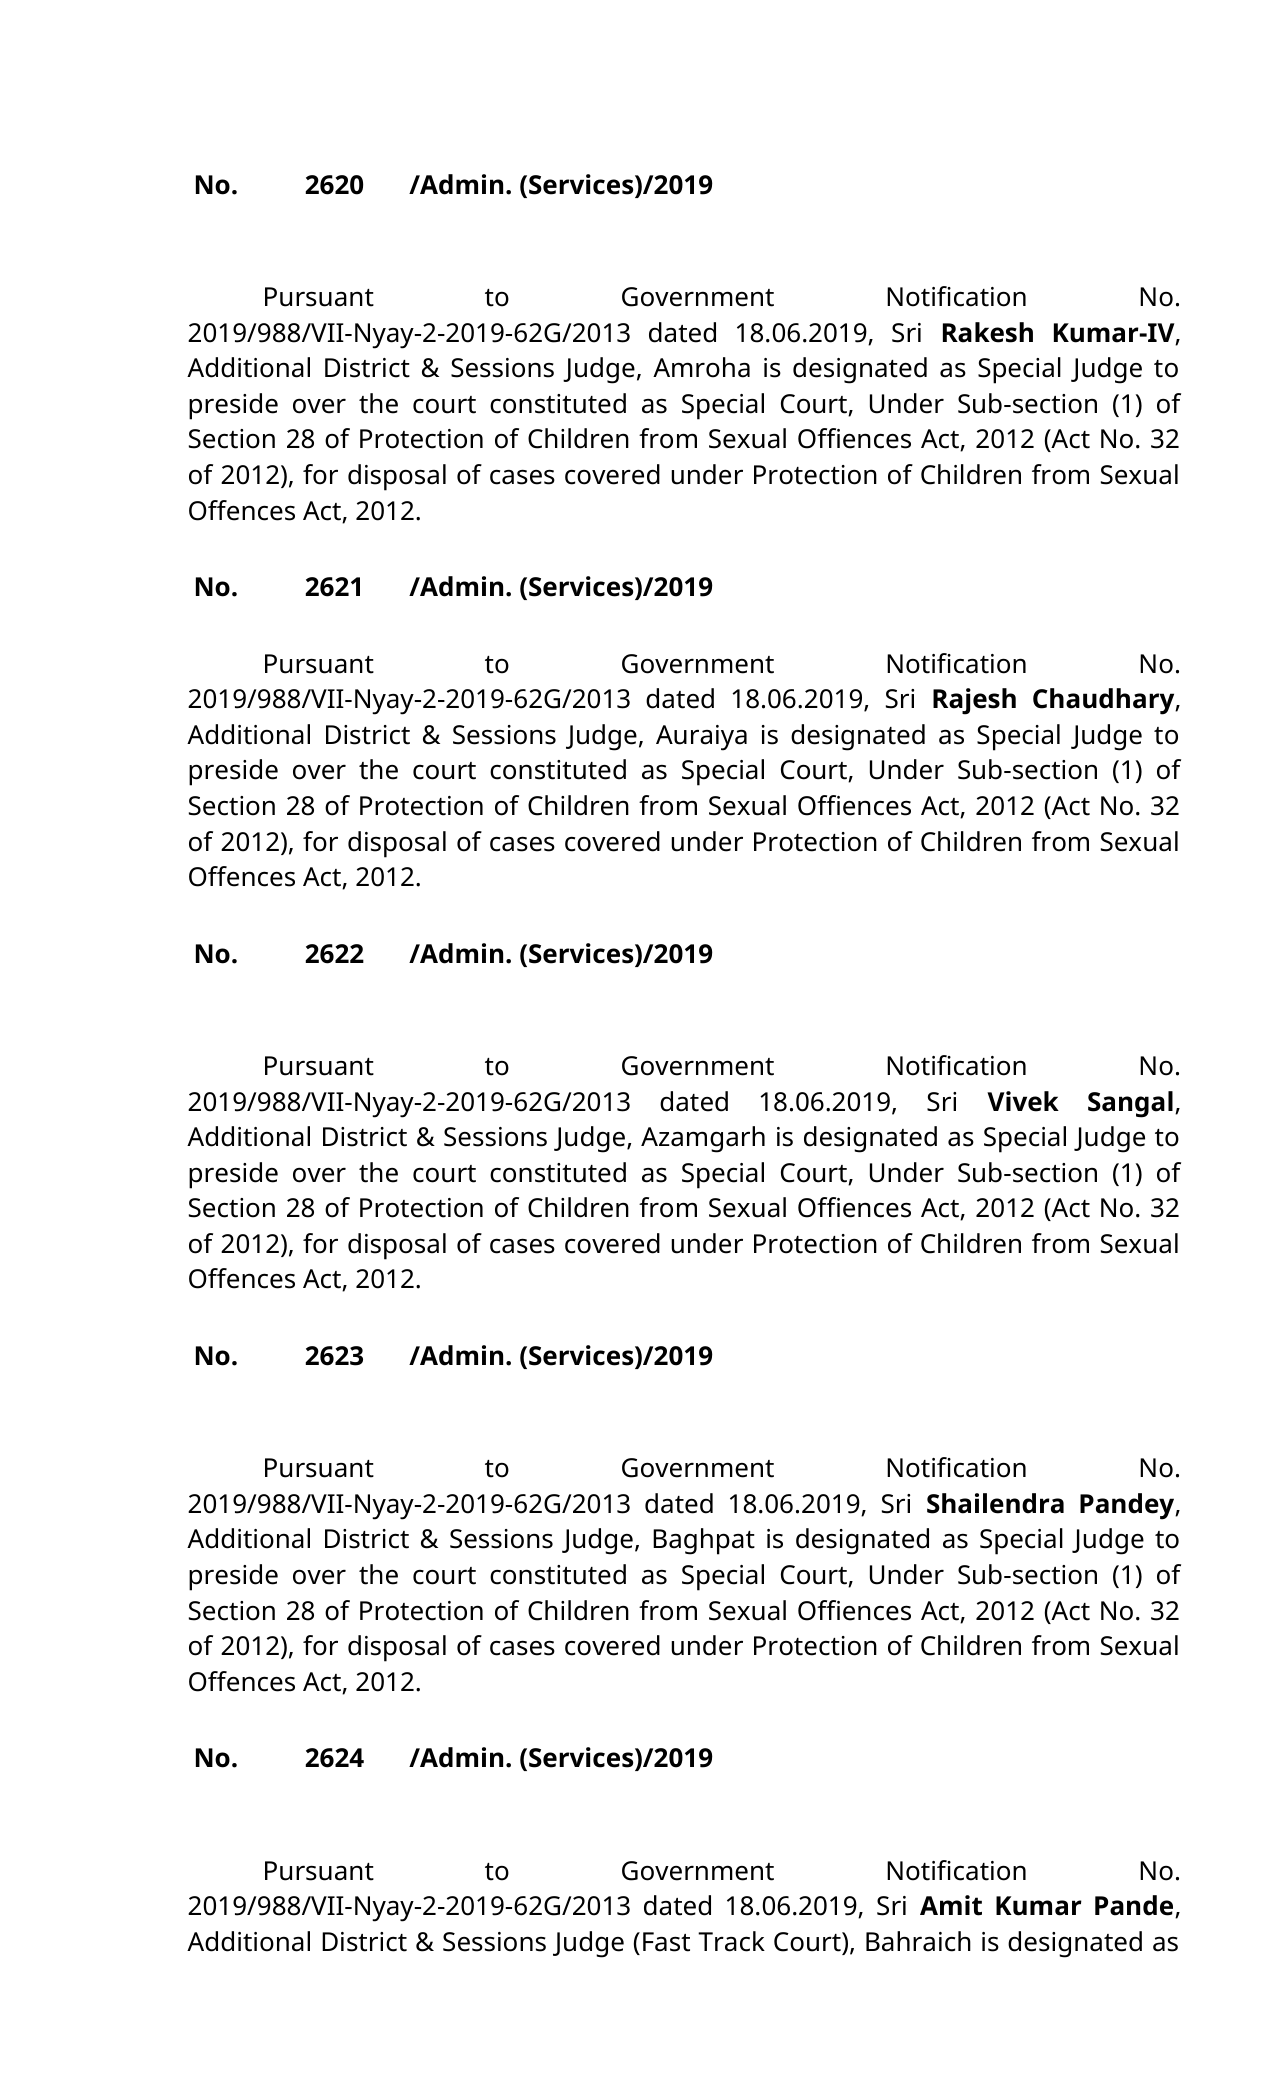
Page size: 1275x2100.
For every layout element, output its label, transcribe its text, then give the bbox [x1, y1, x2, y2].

table_header [261, 563, 403, 646]
table_header No. [188, 161, 261, 243]
table_header No. [188, 1332, 261, 1414]
text Pursuant to Government Notification No. 2019/988/VII-Nyay-2-2019-62G/2013 dated 18.06.2019, Sri Shailendra Pandey, Additional District & Sessions Judge, Baghpat is designated as Special Judge to preside over the court constituted as Special Court, Under Sub-section (1) of Section 28 of Protection of Children from Sexual Offiences Act, 2012 (Act No. 32 of 2012), for disposal of cases covered under Protection of Children from Sexual Offences Act, 2012. [187, 1450, 1181, 1699]
table_header No. [188, 1734, 261, 1817]
table_header /Admin. (Services)/2019 [404, 930, 762, 1012]
table_header No. [188, 930, 261, 1012]
table_header /Admin. (Services)/2019 [404, 161, 762, 243]
text Pursuant to Government Notification No. 2019/988/VII-Nyay-2-2019-62G/2013 dated 18.06.2019, Sri Amit Kumar Pande, Additional District & Sessions Judge (Fast Track Court), Bahraich is designated as [187, 1852, 1181, 1959]
table_header [261, 1734, 403, 1817]
table_header [261, 1332, 403, 1414]
table_header /Admin. (Services)/2019 [404, 563, 762, 646]
table_header [261, 161, 403, 243]
table_header /Admin. (Services)/2019 [404, 1332, 762, 1414]
table_header /Admin. (Services)/2019 [404, 1734, 762, 1817]
text Pursuant to Government Notification No. 2019/988/VII-Nyay-2-2019-62G/2013 dated 18.06.2019, Sri Rakesh Kumar-IV, Additional District & Sessions Judge, Amroha is designated as Special Judge to preside over the court constituted as Special Court, Under Sub-section (1) of Section 28 of Protection of Children from Sexual Offiences Act, 2012 (Act No. 32 of 2012), for disposal of cases covered under Protection of Children from Sexual Offences Act, 2012. [187, 279, 1181, 528]
table_header [261, 930, 403, 1012]
text Pursuant to Government Notification No. 2019/988/VII-Nyay-2-2019-62G/2013 dated 18.06.2019, Sri Rajesh Chaudhary, Additional District & Sessions Judge, Auraiya is designated as Special Judge to preside over the court constituted as Special Court, Under Sub-section (1) of Section 28 of Protection of Children from Sexual Offiences Act, 2012 (Act No. 32 of 2012), for disposal of cases covered under Protection of Children from Sexual Offences Act, 2012. [187, 646, 1181, 894]
table_header No. [188, 563, 261, 646]
text Pursuant to Government Notification No. 2019/988/VII-Nyay-2-2019-62G/2013 dated 18.06.2019, Sri Vivek Sangal, Additional District & Sessions Judge, Azamgarh is designated as Special Judge to preside over the court constituted as Special Court, Under Sub-section (1) of Section 28 of Protection of Children from Sexual Offiences Act, 2012 (Act No. 32 of 2012), for disposal of cases covered under Protection of Children from Sexual Offences Act, 2012. [187, 1048, 1181, 1296]
